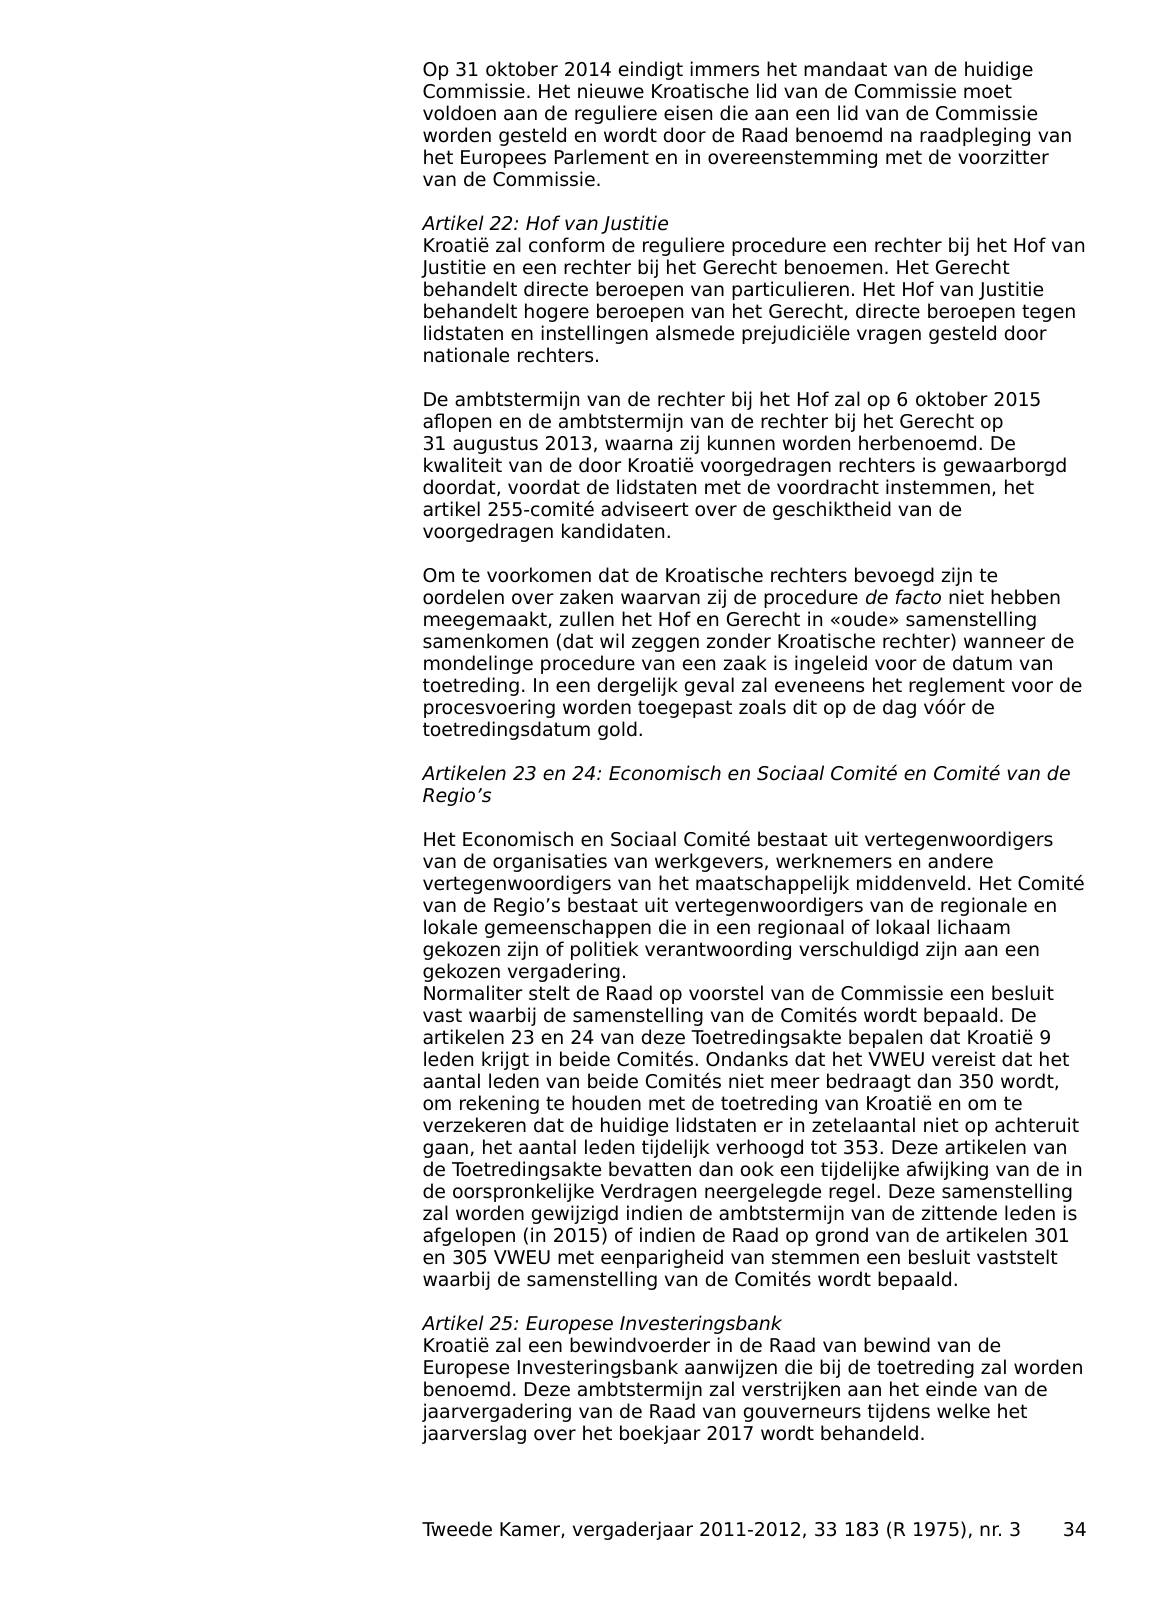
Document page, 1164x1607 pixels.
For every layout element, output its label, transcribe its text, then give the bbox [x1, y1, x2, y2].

text Op 31 oktober 2014 eindigt immers het mandaat van de huidige Commissie. Het nieuwe Kroatische lid van de Commissie moet voldoen aan de reguliere eisen die aan een lid van de Commissie worden gesteld en wordt door de Raad benoemd na raadpleging van het Europees Parlement en in overeenstemming met de voorzitter van de Commissie. [422, 59, 1087, 191]
subtitle Artikelen 23 en 24: Economisch en Sociaal Comité en Comité van de Regio’s [422, 763, 1087, 807]
text Het Economisch en Sociaal Comité bestaat uit vertegenwoordigers van de organisaties van werkgevers, werknemers en andere vertegenwoordigers van het maatschappelijk middenveld. Het Comité van de Regio’s bestaat uit vertegenwoordigers van de regionale en lokale gemeenschappen die in een regionaal of lokaal lichaam gekozen zijn of politiek verantwoording verschuldigd zijn aan een gekozen vergadering. [422, 829, 1087, 983]
text Om te voorkomen dat de Kroatische rechters bevoegd zijn te oordelen over zaken waarvan zij de procedure de facto niet hebben meegemaakt, zullen het Hof en Gerecht in «oude» samenstelling samenkomen (dat wil zeggen zonder Kroatische rechter) wanneer de mondelinge procedure van een zaak is ingeleid voor de datum van toetreding. In een dergelijk geval zal eveneens het reglement voor de procesvoering worden toegepast zoals dit op de dag vóór de toetredingsdatum gold. [422, 565, 1087, 741]
subtitle Artikel 22: Hof van Justitie [422, 213, 1087, 235]
text Normaliter stelt de Raad op voorstel van de Commissie een besluit vast waarbij de samenstelling van de Comités wordt bepaald. De artikelen 23 en 24 van deze Toetredingsakte bepalen dat Kroatië 9 leden krijgt in beide Comités. Ondanks dat het VWEU vereist dat het aantal leden van beide Comités niet meer bedraagt dan 350 wordt, om rekening te houden met de toetreding van Kroatië en om te verzekeren dat de huidige lidstaten er in zetelaantal niet op achteruit gaan, het aantal leden tijdelijk verhoogd tot 353. Deze artikelen van de Toetredingsakte bevatten dan ook een tijdelijke afwijking van de in de oorspronkelijke Verdragen neergelegde regel. Deze samenstelling zal worden gewijzigd indien de ambtstermijn van de zittende leden is afgelopen (in 2015) of indien de Raad op grond van de artikelen 301 en 305 VWEU met eenparigheid van stemmen een besluit vaststelt waarbij de samenstelling van de Comités wordt bepaald. [422, 983, 1087, 1291]
text Kroatië zal een bewindvoerder in de Raad van bewind van de Europese Investeringsbank aanwijzen die bij de toetreding zal worden benoemd. Deze ambtstermijn zal verstrijken aan het einde van de jaarvergadering van de Raad van gouverneurs tijdens welke het jaarverslag over het boekjaar 2017 wordt behandeld. [422, 1335, 1087, 1445]
text De ambtstermijn van de rechter bij het Hof zal op 6 oktober 2015 aflopen en de ambtstermijn van de rechter bij het Gerecht op 31 augustus 2013, waarna zij kunnen worden herbenoemd. De kwaliteit van de door Kroatië voorgedragen rechters is gewaarborgd doordat, voordat de lidstaten met de voordracht instemmen, het artikel 255-comité adviseert over de geschiktheid van de voorgedragen kandidaten. [422, 389, 1087, 543]
text Kroatië zal conform de reguliere procedure een rechter bij het Hof van Justitie en een rechter bij het Gerecht benoemen. Het Gerecht behandelt directe beroepen van particulieren. Het Hof van Justitie behandelt hogere beroepen van het Gerecht, directe beroepen tegen lidstaten en instellingen alsmede prejudiciële vragen gesteld door nationale rechters. [422, 235, 1087, 367]
subtitle Artikel 25: Europese Investeringsbank [422, 1313, 1087, 1335]
